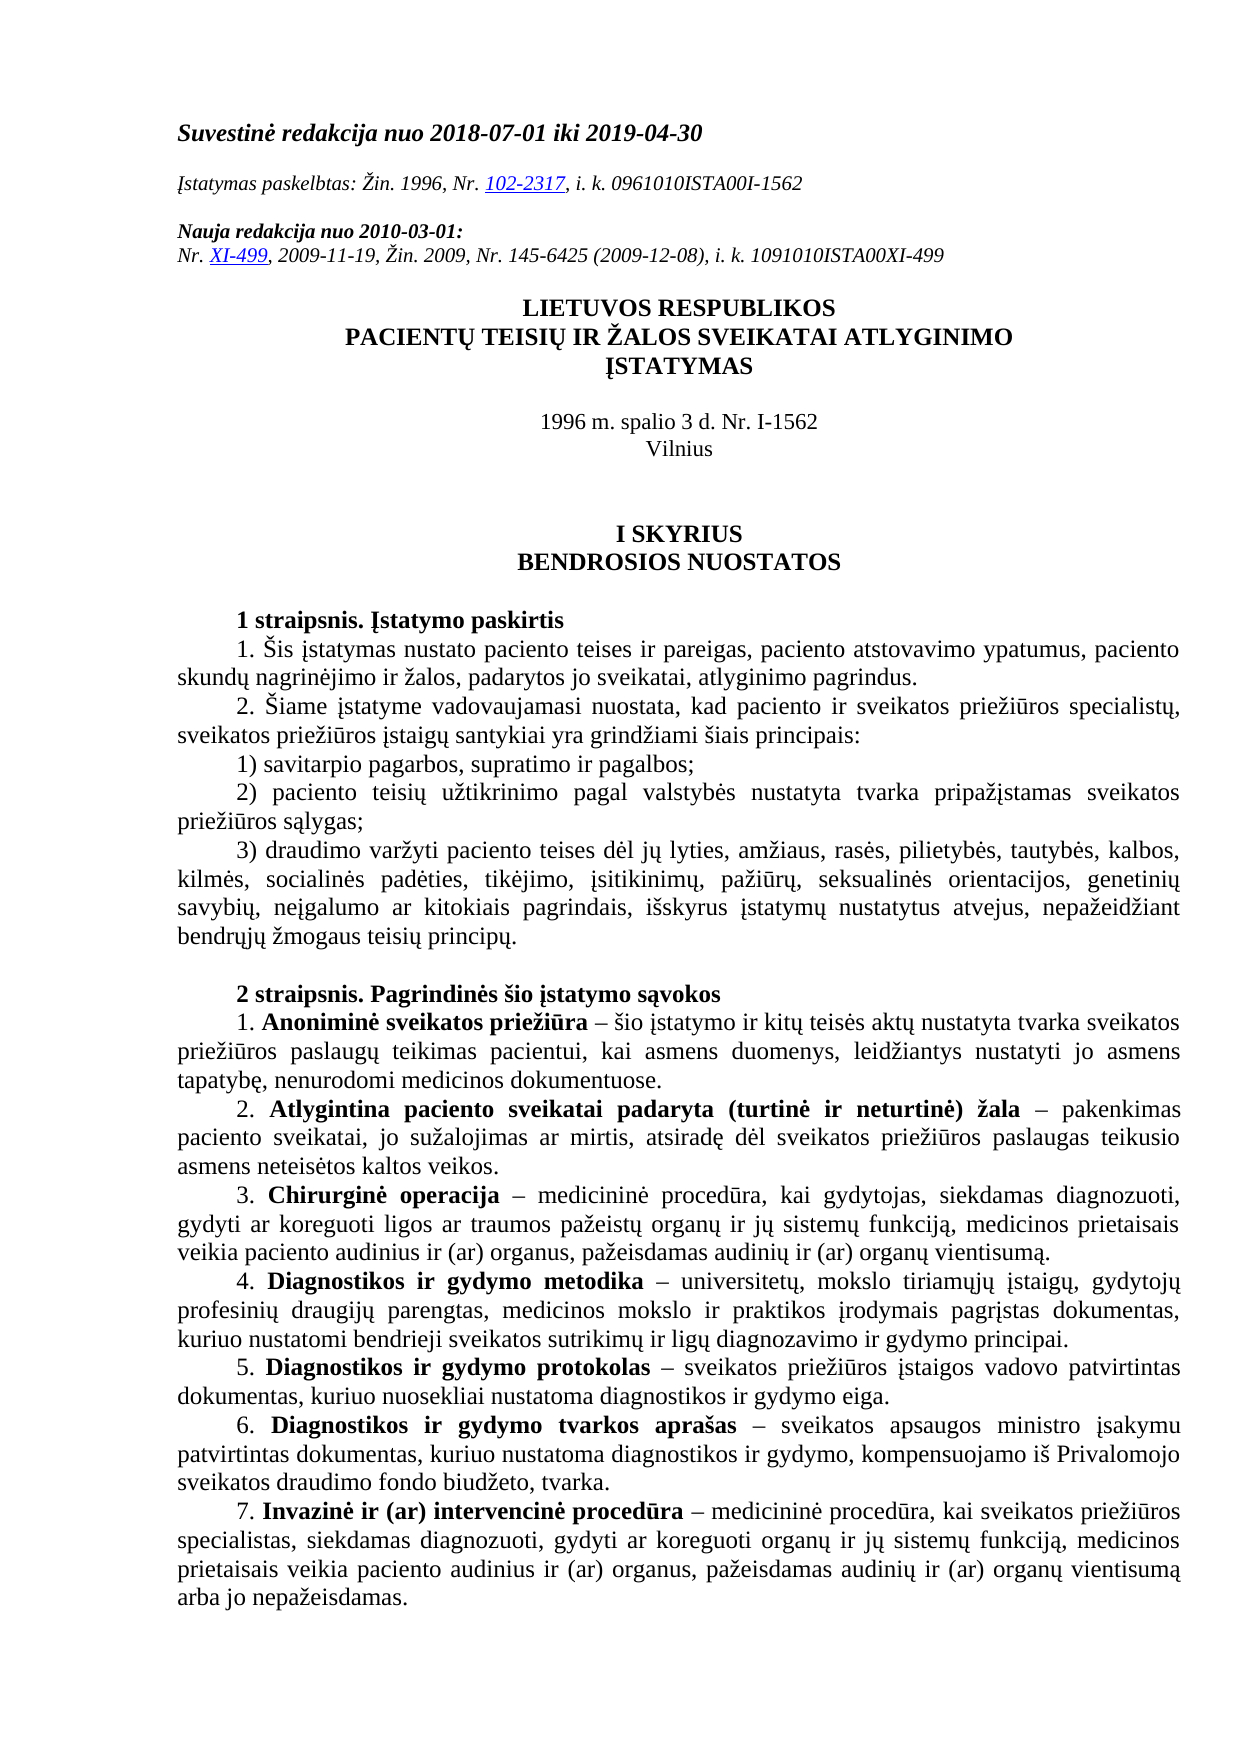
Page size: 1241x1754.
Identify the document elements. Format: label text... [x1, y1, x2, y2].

text I SKYRIUS [177, 519, 1181, 547]
text 2) paciento teisių užtikrinimo pagal valstybės nustatyta tvarka pripažįstamas sveikatos priežiūros sąlygas; [177, 777, 1181, 835]
text 1. Anoniminė sveikatos priežiūra – šio įstatymo ir kitų teisės aktų nustatyta tvarka sveikatos priežiūros paslaugų teikimas pacientui, kai asmens duomenys, leidžiantys nustatyti jo asmens tapatybę, nenurodomi medicinos dokumentuose. [177, 1007, 1181, 1094]
text 3. Chirurginė operacija – medicininė procedūra, kai gydytojas, siekdamas diagnozuoti, gydyti ar koreguoti ligos ar traumos pažeistų organų ir jų sistemų funkciją, medicinos prietaisais veikia paciento audinius ir (ar) organus, pažeisdamas audinių ir (ar) organų vientisumą. [177, 1180, 1181, 1266]
text 2 straipsnis. Pagrindinės šio įstatymo sąvokos [177, 979, 1181, 1007]
text 2. Atlygintina paciento sveikatai padaryta (turtinė ir neturtinė) žala – pakenkimas paciento sveikatai, jo sužalojimas ar mirtis, atsiradę dėl sveikatos priežiūros paslaugas teikusio asmens neteisėtos kaltos veikos. [177, 1094, 1181, 1180]
text 3) draudimo varžyti paciento teises dėl jų lyties, amžiaus, rasės, pilietybės, tautybės, kalbos, kilmės, socialinės padėties, tikėjimo, įsitikinimų, pažiūrų, seksualinės orientacijos, genetinių savybių, neįgalumo ar kitokiais pagrindais, išskyrus įstatymų nustatytus atvejus, nepažeidžiant bendrųjų žmogaus teisių principų. [177, 835, 1181, 950]
text Nauja redakcija nuo 2010-03-01: [177, 219, 1181, 243]
text 1) savitarpio pagarbos, supratimo ir pagalbos; [177, 749, 1181, 777]
text 5. Diagnostikos ir gydymo protokolas – sveikatos priežiūros įstaigos vadovo patvirtintas dokumentas, kuriuo nuosekliai nustatoma diagnostikos ir gydymo eiga. [177, 1352, 1181, 1410]
text Įstatymas paskelbtas: Žin. 1996, Nr. 102-2317, i. k. 0961010ISTA00I-1562 [177, 171, 1181, 195]
text 6. Diagnostikos ir gydymo tvarkos aprašas – sveikatos apsaugos ministro įsakymu patvirtintas dokumentas, kuriuo nustatoma diagnostikos ir gydymo, kompensuojamo iš Privalomojo sveikatos draudimo fondo biudžeto, tvarka. [177, 1410, 1181, 1496]
text BENDROSIOS NUOSTATOS [177, 547, 1181, 576]
text Vilnius [177, 435, 1181, 461]
text 1. Šis įstatymas nustato paciento teises ir pareigas, paciento atstovavimo ypatumus, paciento skundų nagrinėjimo ir žalos, padarytos jo sveikatai, atlyginimo pagrindus. [177, 634, 1181, 691]
text 2. Šiame įstatyme vadovaujamasi nuostata, kad paciento ir sveikatos priežiūros specialistų, sveikatos priežiūros įstaigų santykiai yra grindžiami šiais principais: [177, 691, 1181, 749]
text 4. Diagnostikos ir gydymo metodika – universitetų, mokslo tiriamųjų įstaigų, gydytojų profesinių draugijų parengtas, medicinos mokslo ir praktikos įrodymais pagrįstas dokumentas, kuriuo nustatomi bendrieji sveikatos sutrikimų ir ligų diagnozavimo ir gydymo principai. [177, 1266, 1181, 1352]
text 1 straipsnis. Įstatymo paskirtis [177, 605, 1181, 634]
text Suvestinė redakcija nuo 2018-07-01 iki 2019-04-30 [177, 118, 1181, 147]
text 1996 m. spalio 3 d. Nr. I-1562 [177, 408, 1181, 435]
text 7. Invazinė ir (ar) intervencinė procedūra – medicininė procedūra, kai sveikatos priežiūros specialistas, siekdamas diagnozuoti, gydyti ar koreguoti organų ir jų sistemų funkciją, medicinos prietaisais veikia paciento audinius ir (ar) organus, pažeisdamas audinių ir (ar) organų vientisumą arba jo nepažeisdamas. [177, 1496, 1181, 1611]
text Nr. XI-499, 2009-11-19, Žin. 2009, Nr. 145-6425 (2009-12-08), i. k. 1091010ISTA00XI-499 [177, 243, 1181, 267]
text LIETUVOS RESPUBLIKOS PACIENTŲ TEISIŲ IR ŽALOS SVEIKATAI ATLYGINIMO ĮSTATYMAS [177, 293, 1181, 380]
